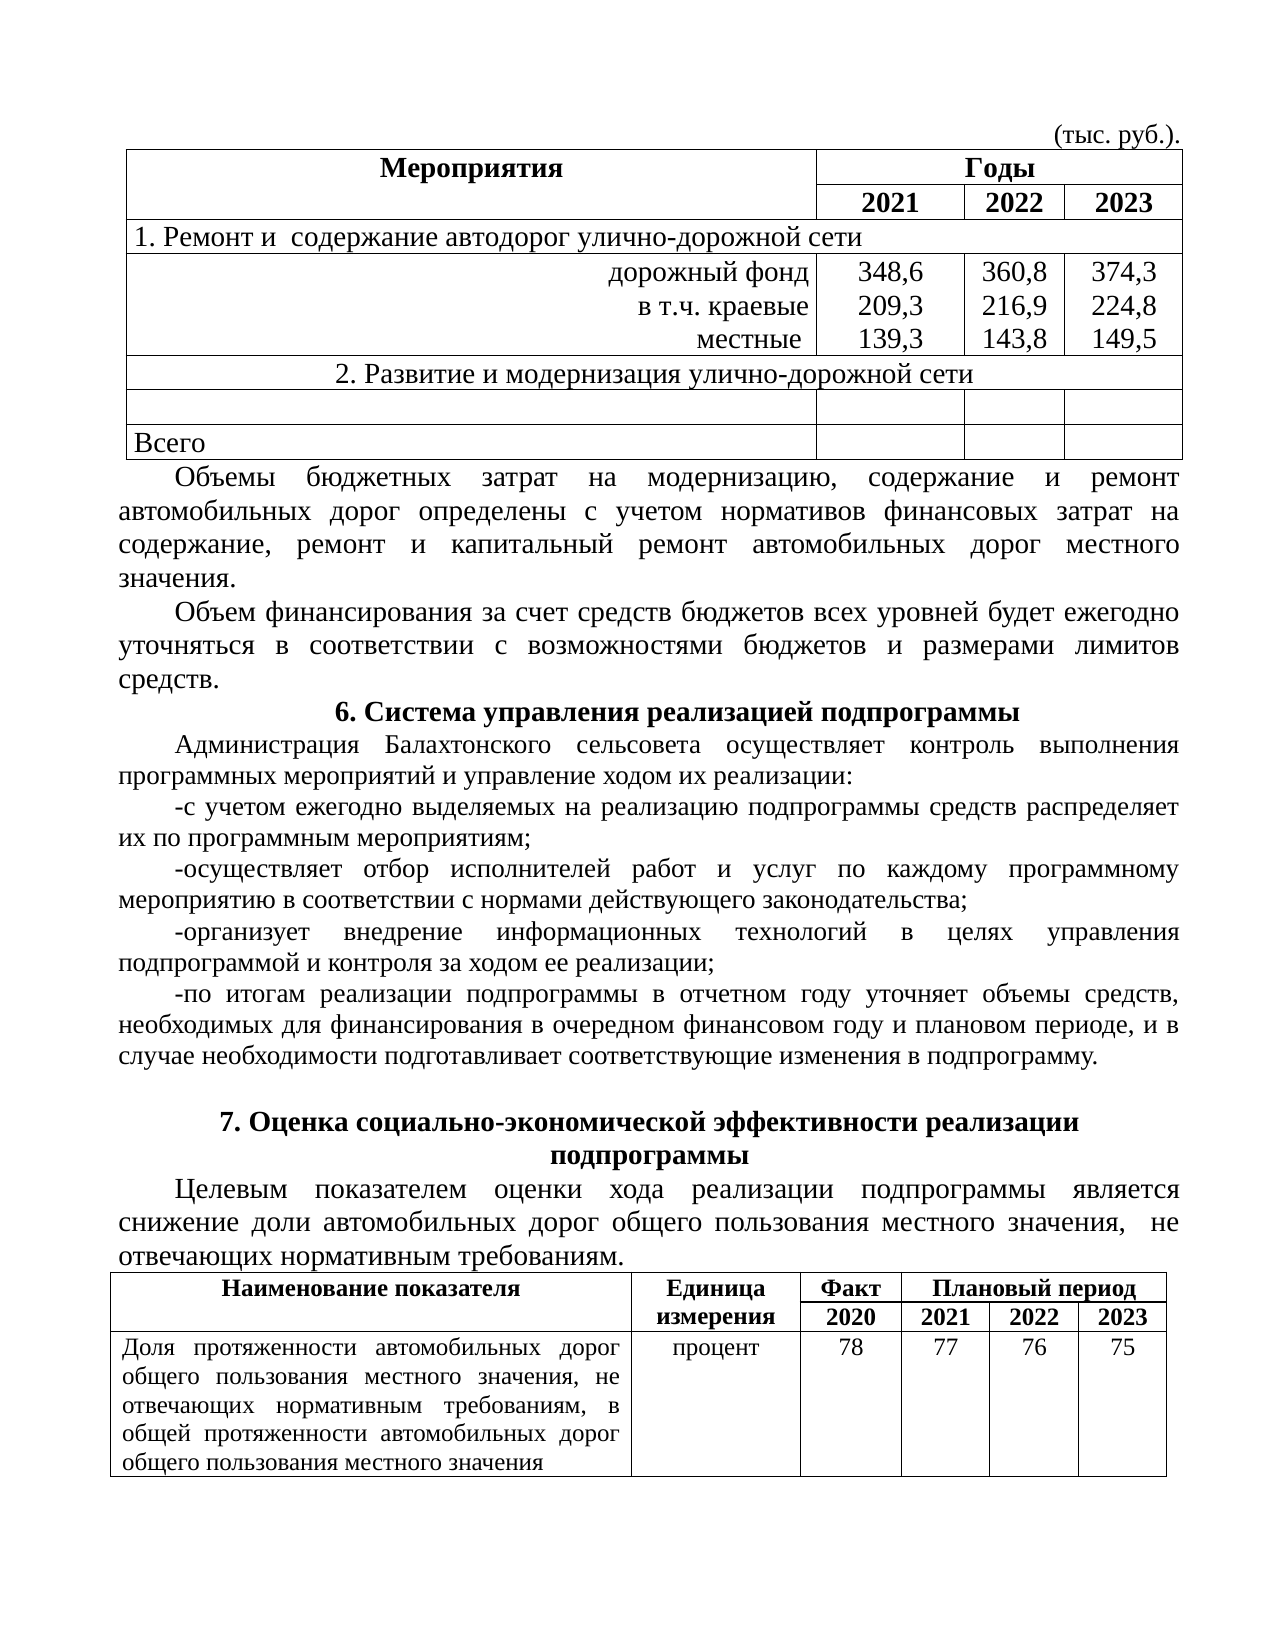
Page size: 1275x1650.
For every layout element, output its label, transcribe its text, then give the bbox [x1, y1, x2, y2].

table_header Наименование показателя [111, 1273, 631, 1331]
table_cell 76 [990, 1332, 1078, 1476]
table_cell 77 [902, 1332, 989, 1476]
table_cell 78 [801, 1332, 901, 1476]
table_cell [965, 390, 1064, 424]
table_cell 374,3 224,8 149,5 [1065, 254, 1182, 355]
table_cell [1065, 390, 1182, 424]
table_cell [127, 390, 816, 424]
text -организует внедрение информационных технологий в целях управления подпрограммой и контроля за ходом ее реализации; [118, 915, 1181, 977]
text Объемы бюджетных затрат на модернизацию, содержание и ремонт автомобильных дорог определены с учетом нормативов финансовых затрат на содержание, ремонт и капитальный ремонт автомобильных дорог местного значения. [118, 459, 1181, 594]
table_cell 2023 [1079, 1303, 1166, 1331]
text (тыс. руб.). [118, 118, 1181, 149]
table_header Факт [801, 1273, 901, 1301]
table_cell Доля протяженности автомобильных дорог общего пользования местного значения, не отвечающих нормативным требованиям, в общей протяженности автомобильных дорог общего пользования местного значения [111, 1332, 631, 1476]
table_cell 2022 [965, 185, 1064, 218]
table_header Годы [817, 150, 1182, 184]
table_cell 75 [1079, 1332, 1166, 1476]
text Администрация Балахтонского сельсовета осуществляет контроль выполнения программных мероприятий и управление ходом их реализации: [118, 728, 1181, 790]
table_cell [817, 390, 964, 424]
table_cell [1065, 425, 1182, 458]
table_header Мероприятия [127, 150, 816, 218]
table_cell [817, 425, 964, 458]
subtitle 7. Оценка социально-экономической эффективности реализации подпрограммы [118, 1104, 1181, 1171]
text 6. Система управления реализацией подпрограммы [118, 694, 1181, 728]
table_cell Всего [127, 425, 816, 458]
text Целевым показателем оценки хода реализации подпрограммы является снижение доли автомобильных дорог общего пользования местного значения, не отвечающих нормативным требованиям. [118, 1171, 1181, 1272]
text Объем финансирования за счет средств бюджетов всех уровней будет ежегодно уточняться в соответствии с возможностями бюджетов и размерами лимитов средств. [118, 594, 1181, 694]
table_cell 2. Развитие и модернизация улично-дорожной сети [127, 356, 1182, 389]
table_header Единица измерения [632, 1273, 800, 1331]
table_cell 2023 [1065, 185, 1182, 218]
table_cell 2021 [902, 1303, 989, 1331]
table_cell 348,6 209,3 139,3 [817, 254, 964, 355]
text -по итогам реализации подпрограммы в отчетном году уточняет объемы средств, необходимых для финансирования в очередном финансовом году и плановом периоде, и в случае необходимости подготавливает соответствующие изменения в подпрограмму. [118, 977, 1181, 1070]
table_cell [965, 425, 1064, 458]
table_cell 1. Ремонт и содержание автодорог улично-дорожной сети [127, 220, 1182, 253]
table_cell 2020 [801, 1303, 901, 1331]
text -с учетом ежегодно выделяемых на реализацию подпрограммы средств распределяет их по программным мероприятиям; [118, 790, 1181, 852]
table_header Плановый период [902, 1273, 1166, 1301]
table_cell 360,8 216,9 143,8 [965, 254, 1064, 355]
table_cell процент [632, 1332, 800, 1476]
table_cell дорожный фонд в т.ч. краевые местные [127, 254, 816, 355]
text -осуществляет отбор исполнителей работ и услуг по каждому программному мероприятию в соответствии с нормами действующего законодательства; [118, 852, 1181, 915]
table_cell 2021 [817, 185, 964, 218]
table_cell 2022 [990, 1303, 1078, 1331]
